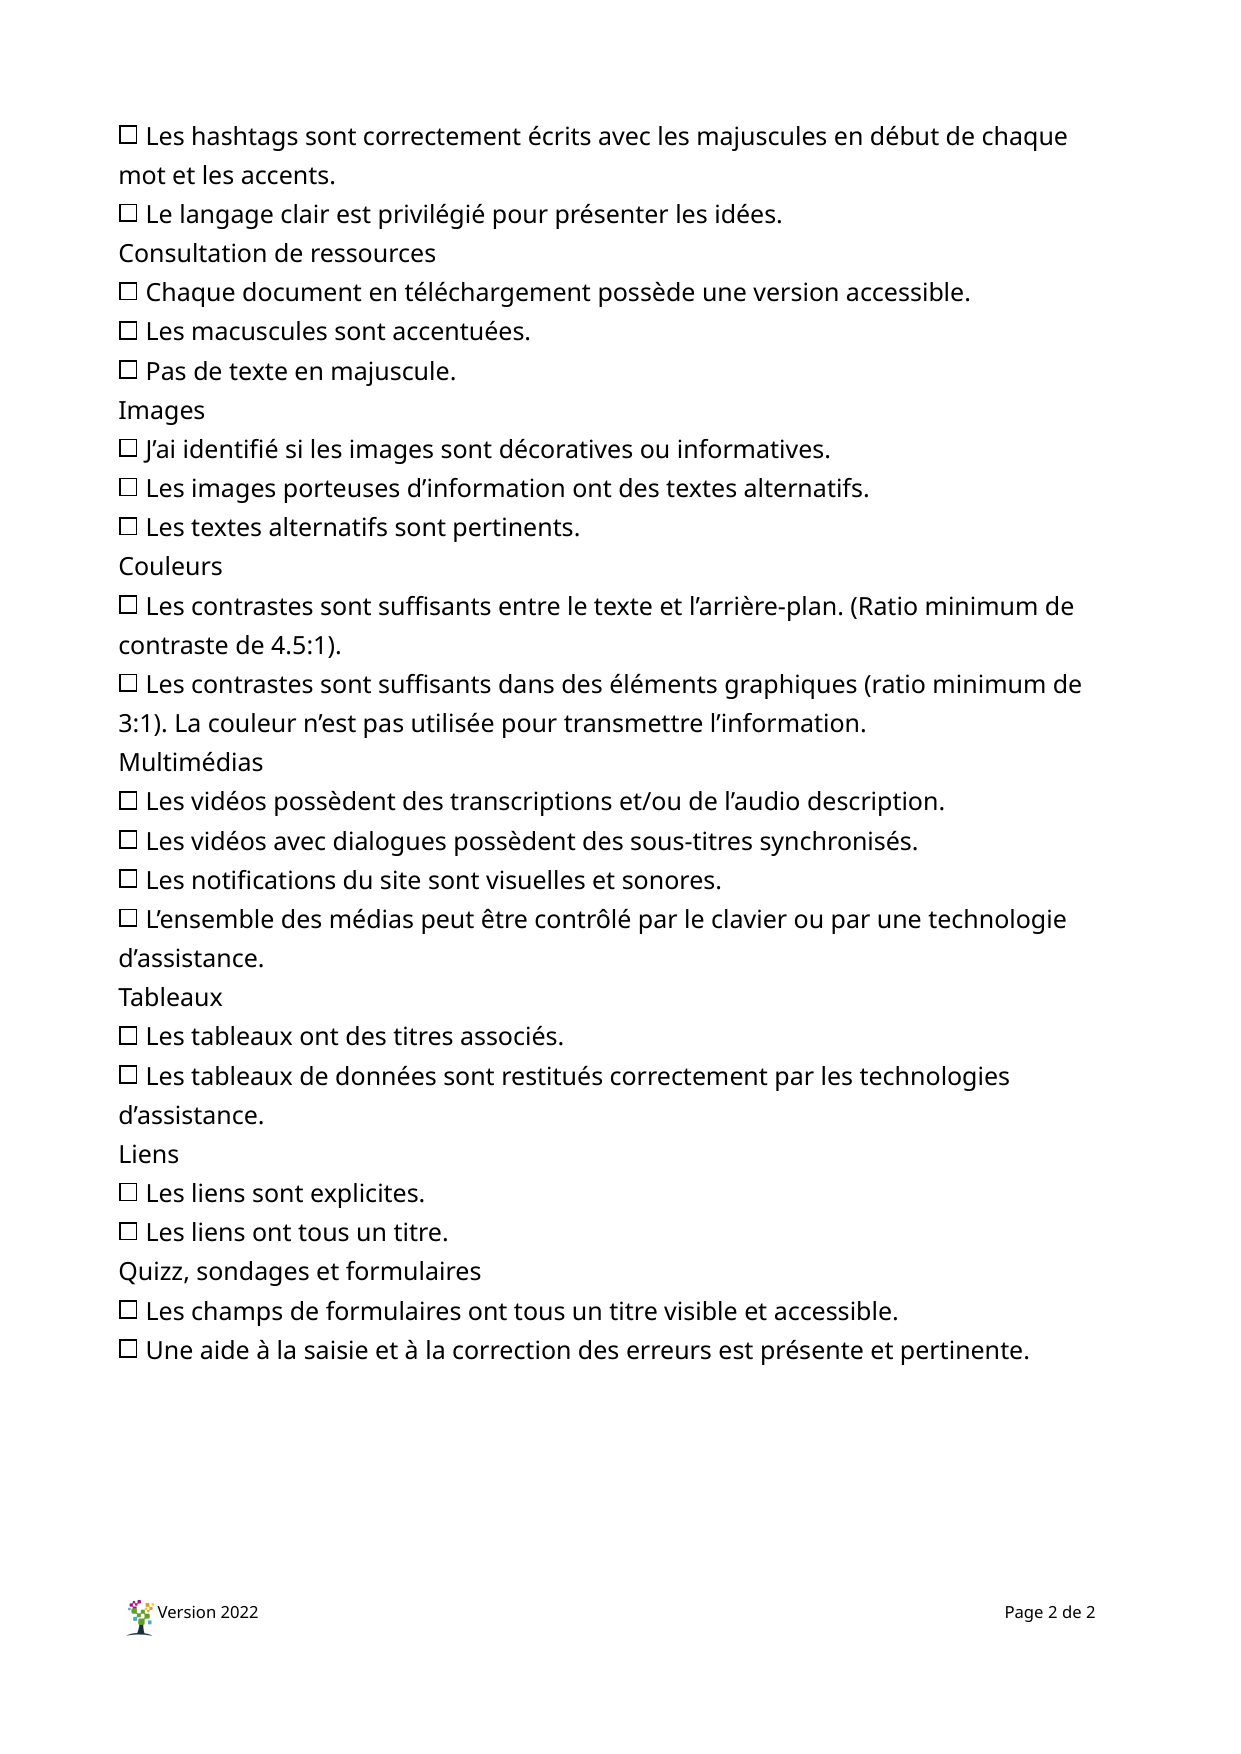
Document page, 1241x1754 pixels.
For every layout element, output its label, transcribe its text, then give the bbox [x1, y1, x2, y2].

text Les tableaux de données sont restitués correctement par les technologies d’assistance. [118, 1058, 1122, 1131]
text Une aide à la saisie et à la correction des erreurs est présente et pertinente. [118, 1332, 1122, 1366]
text Couleurs [118, 549, 1122, 583]
text Les liens ont tous un titre. [118, 1215, 1122, 1249]
text Pas de texte en majuscule. [118, 353, 1122, 387]
text Tableaux [118, 980, 1122, 1014]
text Les vidéos avec dialogues possèdent des sous-titres synchronisés. [118, 823, 1122, 857]
text Chaque document en téléchargement possède une version accessible. [118, 275, 1122, 309]
text Les contrastes sont suffisants entre le texte et l’arrière-plan. (Ratio minimum de contraste de 4.5:1). [118, 588, 1122, 661]
text Liens [118, 1136, 1122, 1171]
text Les vidéos possèdent des transcriptions et/ou de l’audio description. [118, 784, 1122, 818]
text Les hashtags sont correctement écrits avec les majuscules en début de chaque mot et les accents. [118, 118, 1122, 191]
text Les liens sont explicites. [118, 1176, 1122, 1210]
text Le langage clair est privilégié pour présenter les idées. [118, 196, 1122, 231]
text Quizz, sondages et formulaires [118, 1254, 1122, 1288]
text J’ai identifié si les images sont décoratives ou informatives. [118, 431, 1122, 466]
text Les images porteuses d’information ont des textes alternatifs. [118, 471, 1122, 505]
text L’ensemble des médias peut être contrôlé par le clavier ou par une technologie d’assistance. [118, 901, 1122, 975]
text Les macuscules sont accentuées. [118, 314, 1122, 348]
text Consultation de ressources [118, 236, 1122, 270]
picture [122, 1600, 158, 1636]
text Les contrastes sont suffisants dans des éléments graphiques (ratio minimum de 3:1). La couleur n’est pas utilisée pour transmettre l’information. [118, 666, 1122, 740]
text Multimédias [118, 745, 1122, 779]
text Images [118, 392, 1122, 426]
text Les champs de formulaires ont tous un titre visible et accessible. [118, 1293, 1122, 1327]
text Les textes alternatifs sont pertinents. [118, 510, 1122, 544]
text Les tableaux ont des titres associés. [118, 1019, 1122, 1053]
text Les notifications du site sont visuelles et sonores. [118, 862, 1122, 896]
